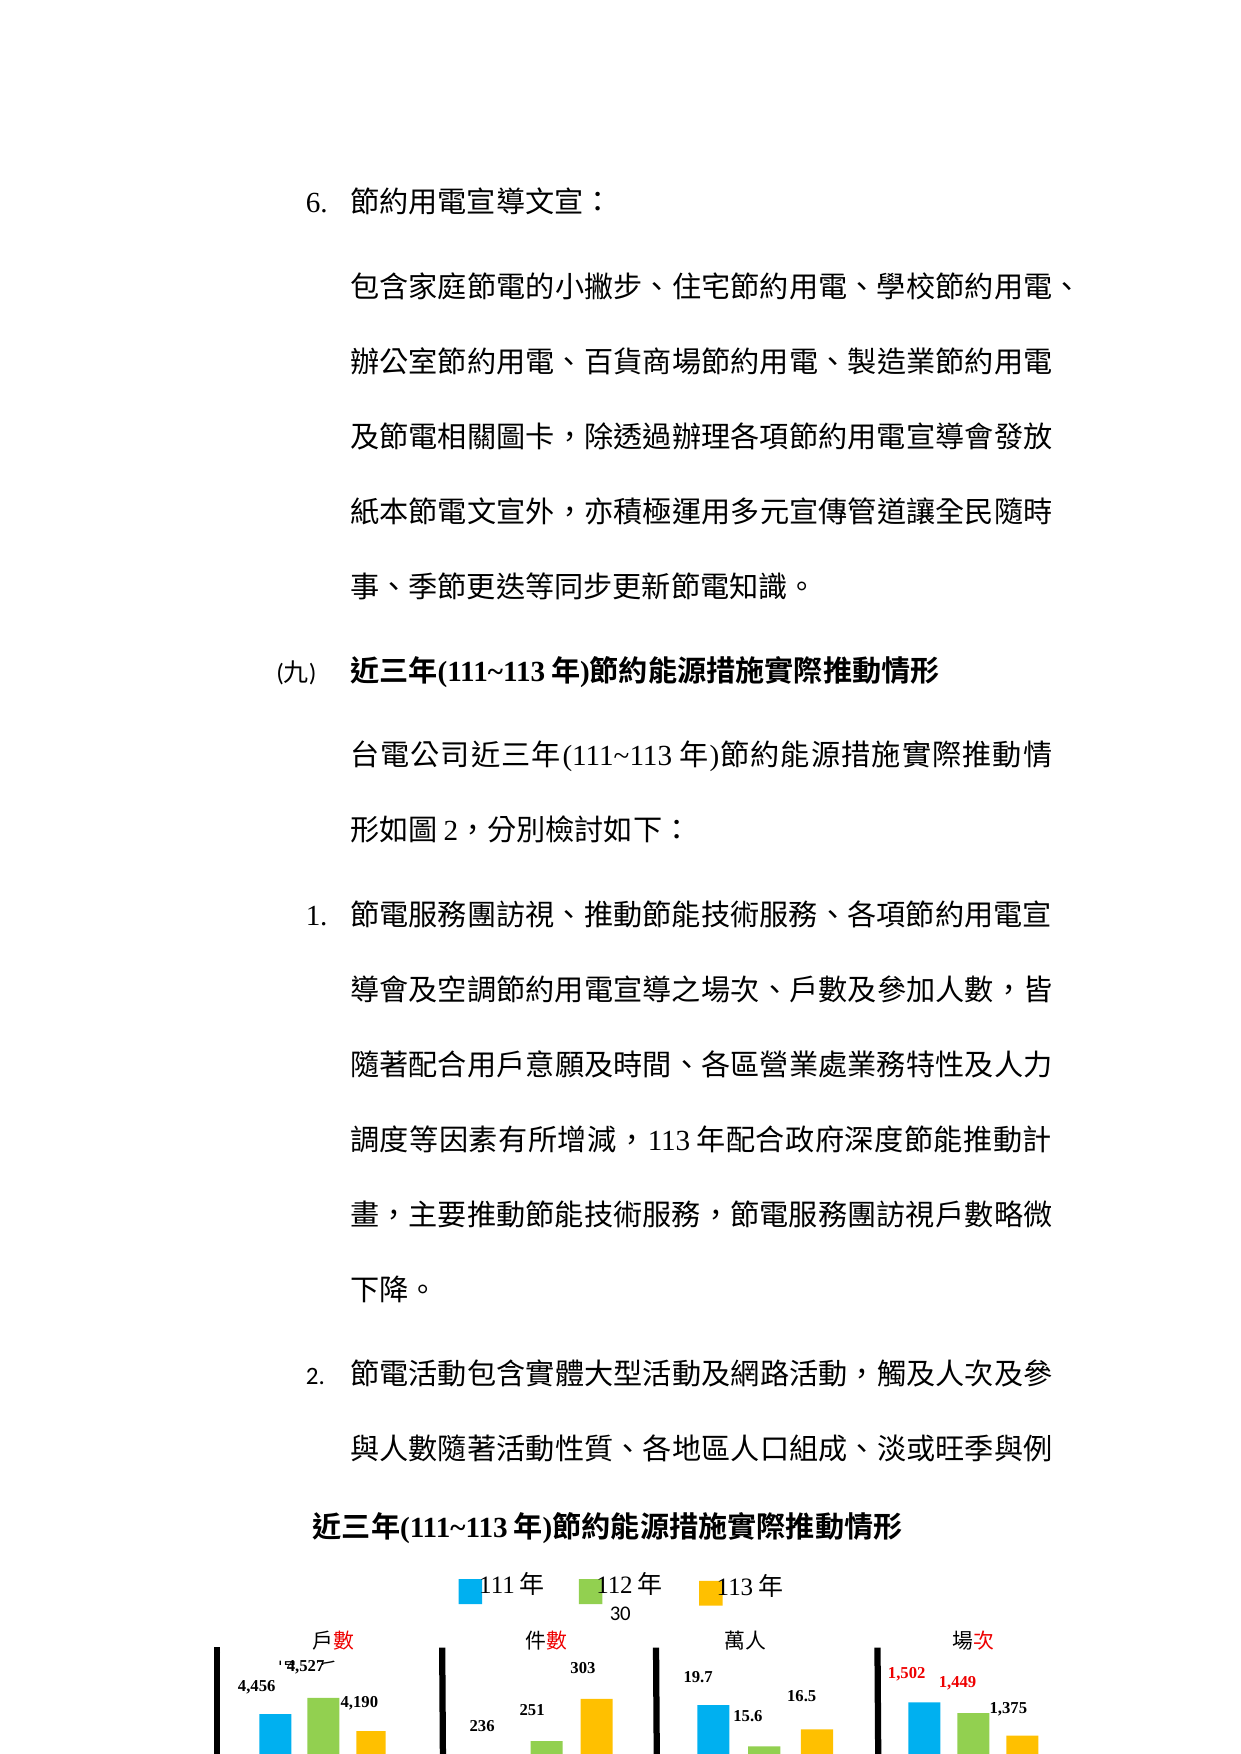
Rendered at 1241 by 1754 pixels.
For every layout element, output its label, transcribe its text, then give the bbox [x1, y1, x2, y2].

list 1,502 [888, 1663, 962, 1682]
list 萬人 [724, 1624, 799, 1654]
list 111年 [479, 1564, 575, 1601]
list 15.6 [733, 1706, 809, 1725]
list 場次 [953, 1624, 1035, 1654]
list 包含家庭節電的小撇步、住宅節約用電、學校節約用電、辦公室節約用電、百貨商場節約用電、製造業節約用電及節電相關圖卡，除透過辦理各項節約用電宣導會發放紙本節電文宣外，亦積極運用多元宣傳管道讓全民隨時事、季節更迭等同步更新節電知識。 [350, 247, 1053, 622]
list 節電活動包含實體大型活動及網路活動，觸及人次及參與人數隨著活動性質、各地區人口組成、淡或旺季與例 [306, 1334, 1053, 1484]
list 4,527 [287, 1656, 362, 1675]
list 件數 [525, 1624, 598, 1654]
list 近三年(111~113年)節約能源措施實際推動情形 [312, 1504, 960, 1546]
list 1,375 [989, 1698, 1061, 1717]
list 節約用電宣導文宣： [306, 162, 1053, 237]
list 4,456 [238, 1675, 331, 1694]
list 16.5 [787, 1686, 849, 1705]
list 戶數 [276, 1624, 390, 1654]
list 4,190 [340, 1692, 410, 1711]
list 113年 [716, 1566, 811, 1602]
list 112年 [596, 1564, 705, 1601]
list 236 [469, 1716, 536, 1735]
list 場、戶 [276, 1654, 390, 1665]
list 節電服務團訪視、推動節能技術服務、各項節約用電宣導會及空調節約用電宣導之場次、戶數及參加人數，皆隨著配合用戶意願及時間、各區營業處業務特性及人力調度等因素有所增減，113年配合政府深度節能推動計畫，主要推動節能技術服務，節電服務團訪視戶數略微下降。 [306, 875, 1053, 1325]
list 303 [570, 1657, 636, 1677]
list 251 [519, 1700, 590, 1719]
list 1,449 [938, 1672, 1026, 1691]
list 近三年(111~113年)節約能源措施實際推動情形 [276, 631, 1053, 706]
list 台電公司近三年(111~113年)節約能源措施實際推動情形如圖2，分別檢討如下： [350, 716, 1053, 866]
list 19.7 [683, 1666, 748, 1686]
